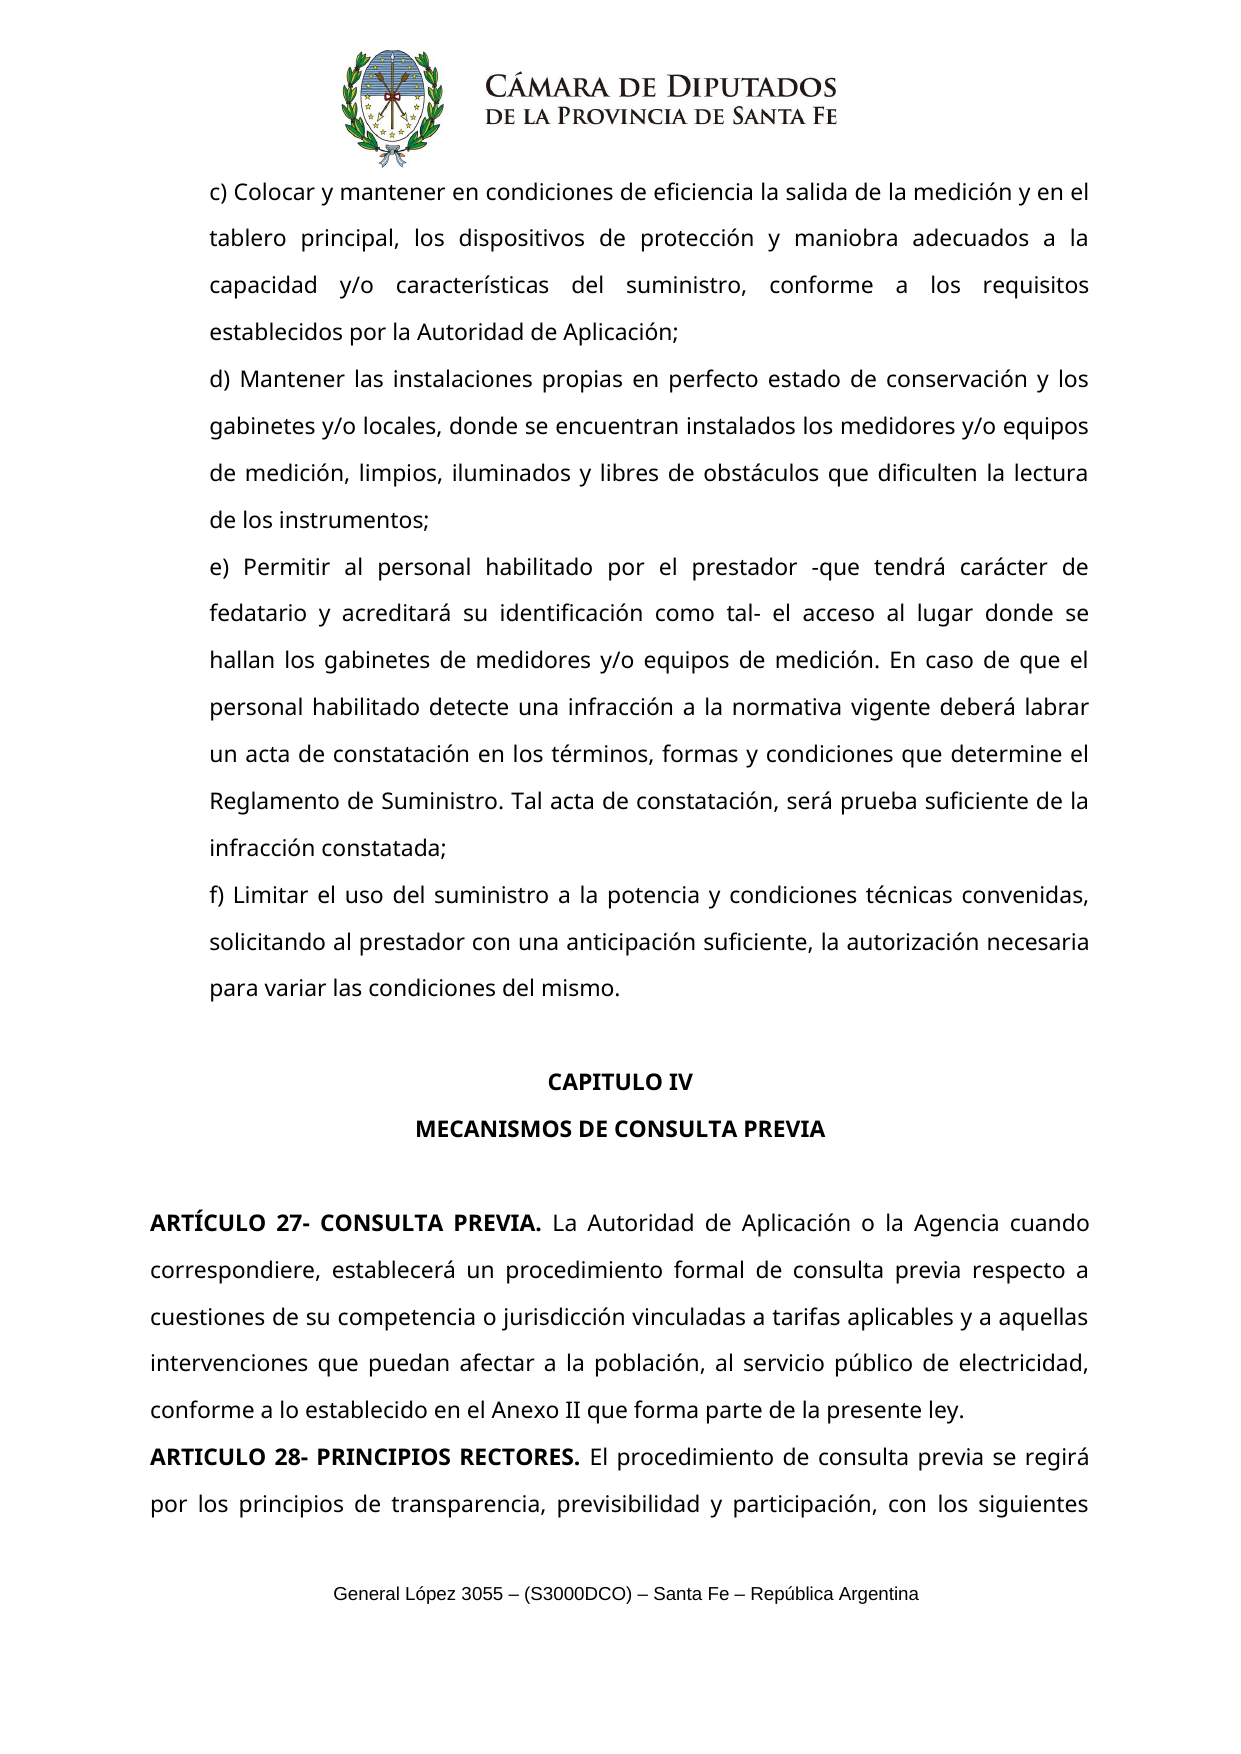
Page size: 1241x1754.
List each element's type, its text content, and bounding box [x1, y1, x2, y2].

text ARTÍCULO 27- CONSULTA PREVIA. La Autoridad de Aplicación o la Agencia cuando correspondiere, establecerá un procedimiento formal de consulta previa respecto a cuestiones de su competencia o jurisdicción vinculadas a tarifas aplicables y a aquellas intervenciones que puedan afectar a la población, al servicio público de electricidad, conforme a lo establecido en el Anexo II que forma parte de la presente ley. [150, 1207, 1090, 1425]
text ARTICULO 28- PRINCIPIOS RECTORES. El procedimiento de consulta previa se regirá por los principios de transparencia, previsibilidad y participación, con los siguientes [150, 1441, 1090, 1519]
text CAPITULO IV [150, 1066, 1090, 1097]
picture [341, 50, 837, 172]
text e) Permitir al personal habilitado por el prestador -que tendrá carácter de fedatario y acreditará su identificación como tal- el acceso al lugar donde se hallan los gabinetes de medidores y/o equipos de medición. En caso de que el personal habilitado detecte una infracción a la normativa vigente deberá labrar un acta de constatación en los términos, formas y condiciones que determine el Reglamento de Suministro. Tal acta de constatación, será prueba suficiente de la infracción constatada; [209, 550, 1090, 863]
text d) Mantener las instalaciones propias en perfecto estado de conservación y los gabinetes y/o locales, donde se encuentran instalados los medidores y/o equipos de medición, limpios, iluminados y libres de obstáculos que dificulten la lectura de los instrumentos; [209, 363, 1090, 535]
text c) Colocar y mantener en condiciones de eficiencia la salida de la medición y en el tablero principal, los dispositivos de protección y maniobra adecuados a la capacidad y/o características del suministro, conforme a los requisitos establecidos por la Autoridad de Aplicación; [209, 175, 1090, 347]
text MECANISMOS DE CONSULTA PREVIA [150, 1113, 1090, 1144]
text f) Limitar el uso del suministro a la potencia y condiciones técnicas convenidas, solicitando al prestador con una anticipación suficiente, la autorización necesaria para variar las condiciones del mismo. [209, 878, 1090, 1003]
